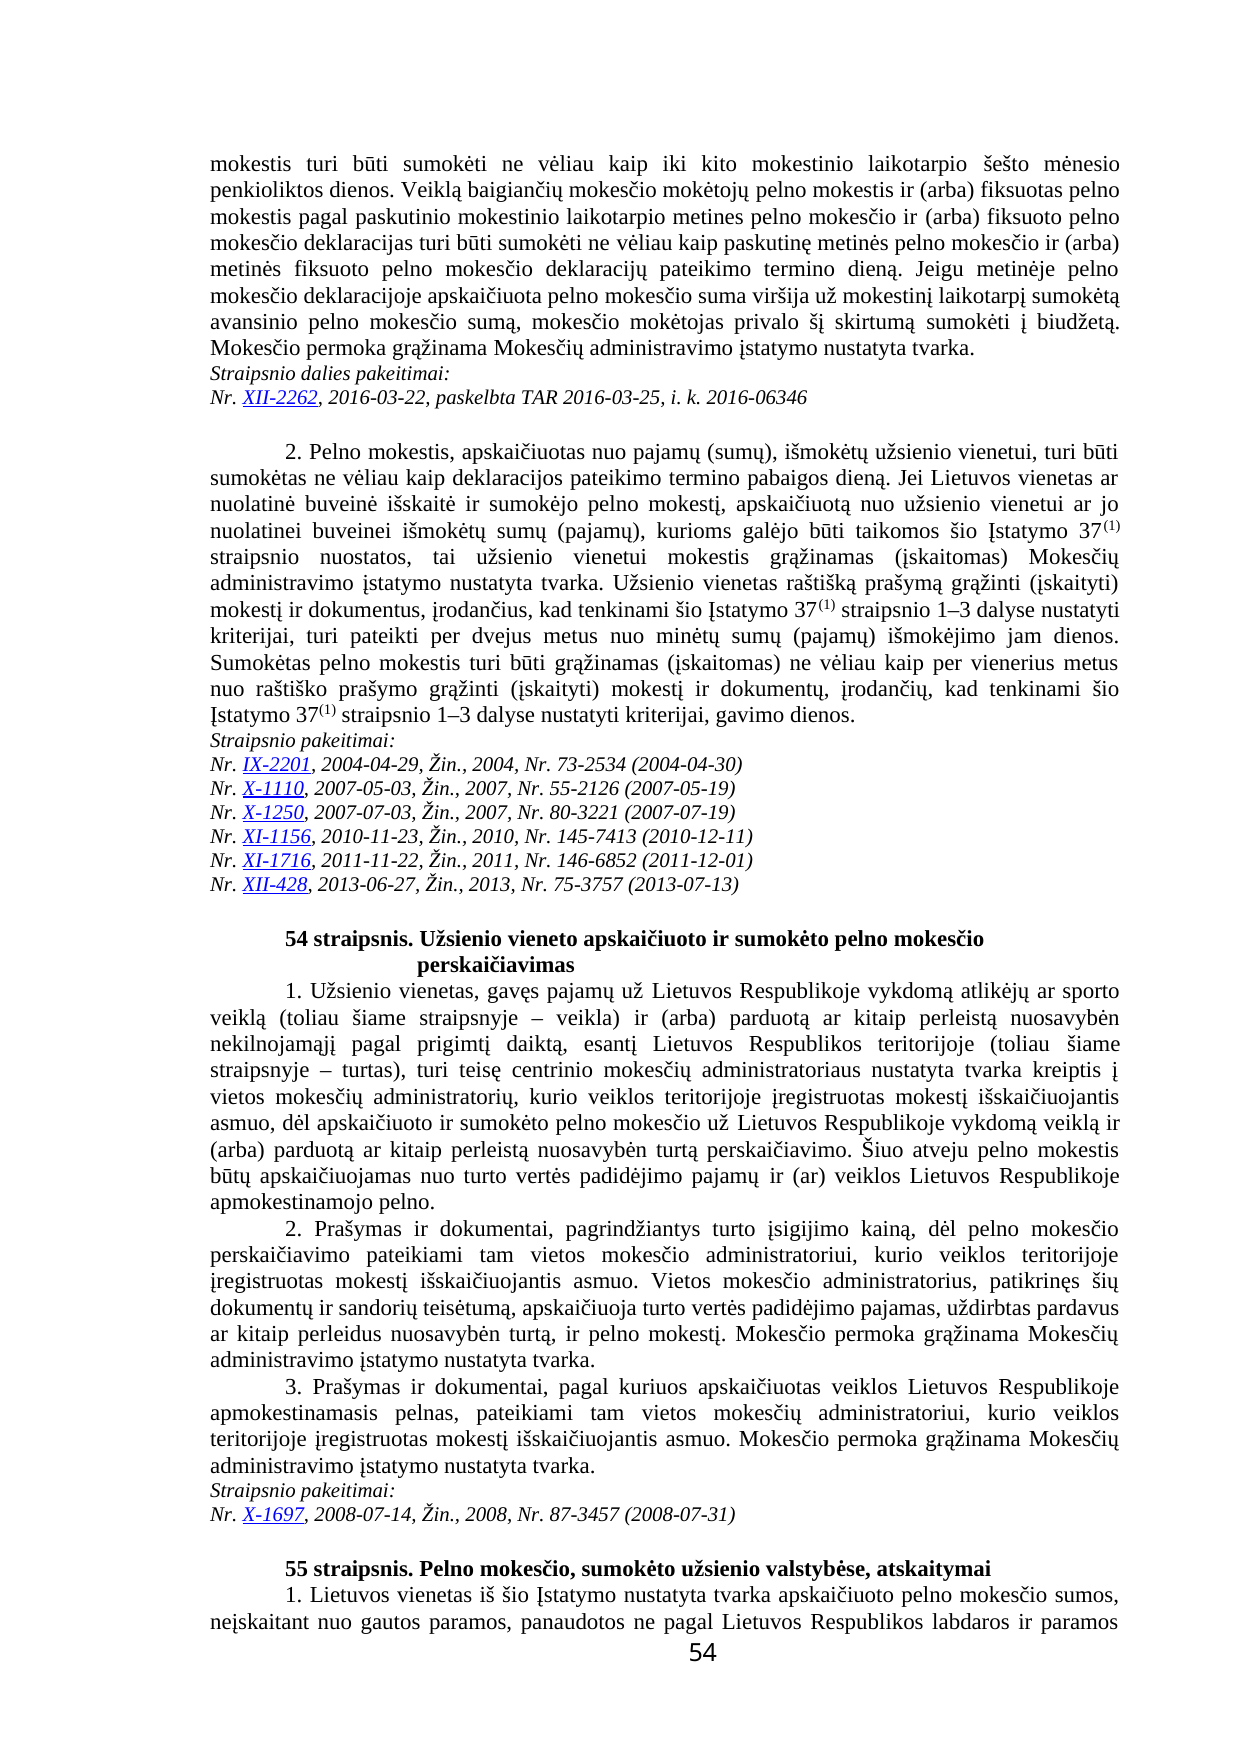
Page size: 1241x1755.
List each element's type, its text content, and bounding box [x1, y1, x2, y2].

text mokestis turi būti sumokėti ne vėliau kaip iki kito mokestinio laikotarpio šešto mėnesio penkioliktos dienos. Veiklą baigiančių mokesčio mokėtojų pelno mokestis ir (arba) fiksuotas pelno mokestis pagal paskutinio mokestinio laikotarpio metines pelno mokesčio ir (arba) fiksuoto pelno mokesčio deklaracijas turi būti sumokėti ne vėliau kaip paskutinę metinės pelno mokesčio ir (arba) metinės fiksuoto pelno mokesčio deklaracijų pateikimo termino dieną. Jeigu metinėje pelno mokesčio deklaracijoje apskaičiuota pelno mokesčio suma viršija už mokestinį laikotarpį sumokėtą avansinio pelno mokesčio sumą, mokesčio mokėtojas privalo šį skirtumą sumokėti į biudžetą. Mokesčio permoka grąžinama Mokesčių administravimo įstatymo nustatyta tvarka. [210, 150, 1120, 361]
text 1. Užsienio vienetas, gavęs pajamų už Lietuvos Respublikoje vykdomą atlikėjų ar sporto veiklą (toliau šiame straipsnyje – veikla) ir (arba) parduotą ar kitaip perleistą nuosavybėn nekilnojamąjį pagal prigimtį daiktą, esantį Lietuvos Respublikos teritorijoje (toliau šiame straipsnyje – turtas), turi teisę centrinio mokesčių administratoriaus nustatyta tvarka kreiptis į vietos mokesčių administratorių, kurio veiklos teritorijoje įregistruotas mokestį išskaičiuojantis asmuo, dėl apskaičiuoto ir sumokėto pelno mokesčio už Lietuvos Respublikoje vykdomą veiklą ir (arba) parduotą ar kitaip perleistą nuosavybėn turtą perskaičiavimo. Šiuo atveju pelno mokestis būtų apskaičiuojamas nuo turto vertės padidėjimo pajamų ir (ar) veiklos Lietuvos Respublikoje apmokestinamojo pelno. [210, 977, 1120, 1215]
text Nr. X-1250, 2007-07-03, Žin., 2007, Nr. 80-3221 (2007-07-19) [210, 800, 1120, 824]
text 2. Prašymas ir dokumentai, pagrindžiantys turto įsigijimo kainą, dėl pelno mokesčio perskaičiavimo pateikiami tam vietos mokesčio administratoriui, kurio veiklos teritorijoje įregistruotas mokestį išskaičiuojantis asmuo. Vietos mokesčio administratorius, patikrinęs šių dokumentų ir sandorių teisėtumą, apskaičiuoja turto vertės padidėjimo pajamas, uždirbtas pardavus ar kitaip perleidus nuosavybėn turtą, ir pelno mokestį. Mokesčio permoka grąžinama Mokesčių administravimo įstatymo nustatyta tvarka. [210, 1215, 1120, 1373]
text 2. Pelno mokestis, apskaičiuotas nuo pajamų (sumų), išmokėtų užsienio vienetui, turi būti sumokėtas ne vėliau kaip deklaracijos pateikimo termino pabaigos dieną. Jei Lietuvos vienetas ar nuolatinė buveinė išskaitė ir sumokėjo pelno mokestį, apskaičiuotą nuo užsienio vienetui ar jo nuolatinei buveinei išmokėtų sumų (pajamų), kurioms galėjo būti taikomos šio Įstatymo 37(1) straipsnio nuostatos, tai užsienio vienetui mokestis grąžinamas (įskaitomas) Mokesčių administravimo įstatymo nustatyta tvarka. Užsienio vienetas raštišką prašymą grąžinti (įskaityti) mokestį ir dokumentus, įrodančius, kad tenkinami šio Įstatymo 37(1) straipsnio 1–3 dalyse nustatyti kriterijai, turi pateikti per dvejus metus nuo minėtų sumų (pajamų) išmokėjimo jam dienos. Sumokėtas pelno mokestis turi būti grąžinamas (įskaitomas) ne vėliau kaip per vienerius metus nuo raštiško prašymo grąžinti (įskaityti) mokestį ir dokumentų, įrodančių, kad tenkinami šio Įstatymo 37(1) straipsnio 1–3 dalyse nustatyti kriterijai, gavimo dienos. [210, 438, 1120, 728]
text Nr. IX-2201, 2004-04-29, Žin., 2004, Nr. 73-2534 (2004-04-30) [210, 752, 1120, 776]
text Nr. X-1697, 2008-07-14, Žin., 2008, Nr. 87-3457 (2008-07-31) [210, 1502, 1120, 1526]
text Nr. XI-1156, 2010-11-23, Žin., 2010, Nr. 145-7413 (2010-12-11) [210, 824, 1120, 848]
text 55 straipsnis. Pelno mokesčio, sumokėto užsienio valstybėse, atskaitymai [210, 1555, 1120, 1581]
text perskaičiavimas [417, 951, 1120, 977]
text Straipsnio pakeitimai: [210, 728, 1120, 752]
text 54 straipsnis. Užsienio vieneto apskaičiuoto ir sumokėto pelno mokesčio [285, 925, 1120, 951]
text 1. Lietuvos vienetas iš šio Įstatymo nustatyta tvarka apskaičiuoto pelno mokesčio sumos, neįskaitant nuo gautos paramos, panaudotos ne pagal Lietuvos Respublikos labdaros ir paramos [210, 1581, 1120, 1634]
text Nr. XII-2262, 2016-03-22, paskelbta TAR 2016-03-25, i. k. 2016-06346 [210, 385, 1120, 409]
text Nr. X-1110, 2007-05-03, Žin., 2007, Nr. 55-2126 (2007-05-19) [210, 776, 1120, 800]
text Nr. XII-428, 2013-06-27, Žin., 2013, Nr. 75-3757 (2013-07-13) [210, 872, 1120, 896]
text Straipsnio dalies pakeitimai: [210, 361, 1120, 385]
text Straipsnio pakeitimai: [210, 1478, 1120, 1502]
text 3. Prašymas ir dokumentai, pagal kuriuos apskaičiuotas veiklos Lietuvos Respublikoje apmokestinamasis pelnas, pateikiami tam vietos mokesčių administratoriui, kurio veiklos teritorijoje įregistruotas mokestį išskaičiuojantis asmuo. Mokesčio permoka grąžinama Mokesčių administravimo įstatymo nustatyta tvarka. [210, 1373, 1120, 1478]
text Nr. XI-1716, 2011-11-22, Žin., 2011, Nr. 146-6852 (2011-12-01) [210, 848, 1120, 872]
